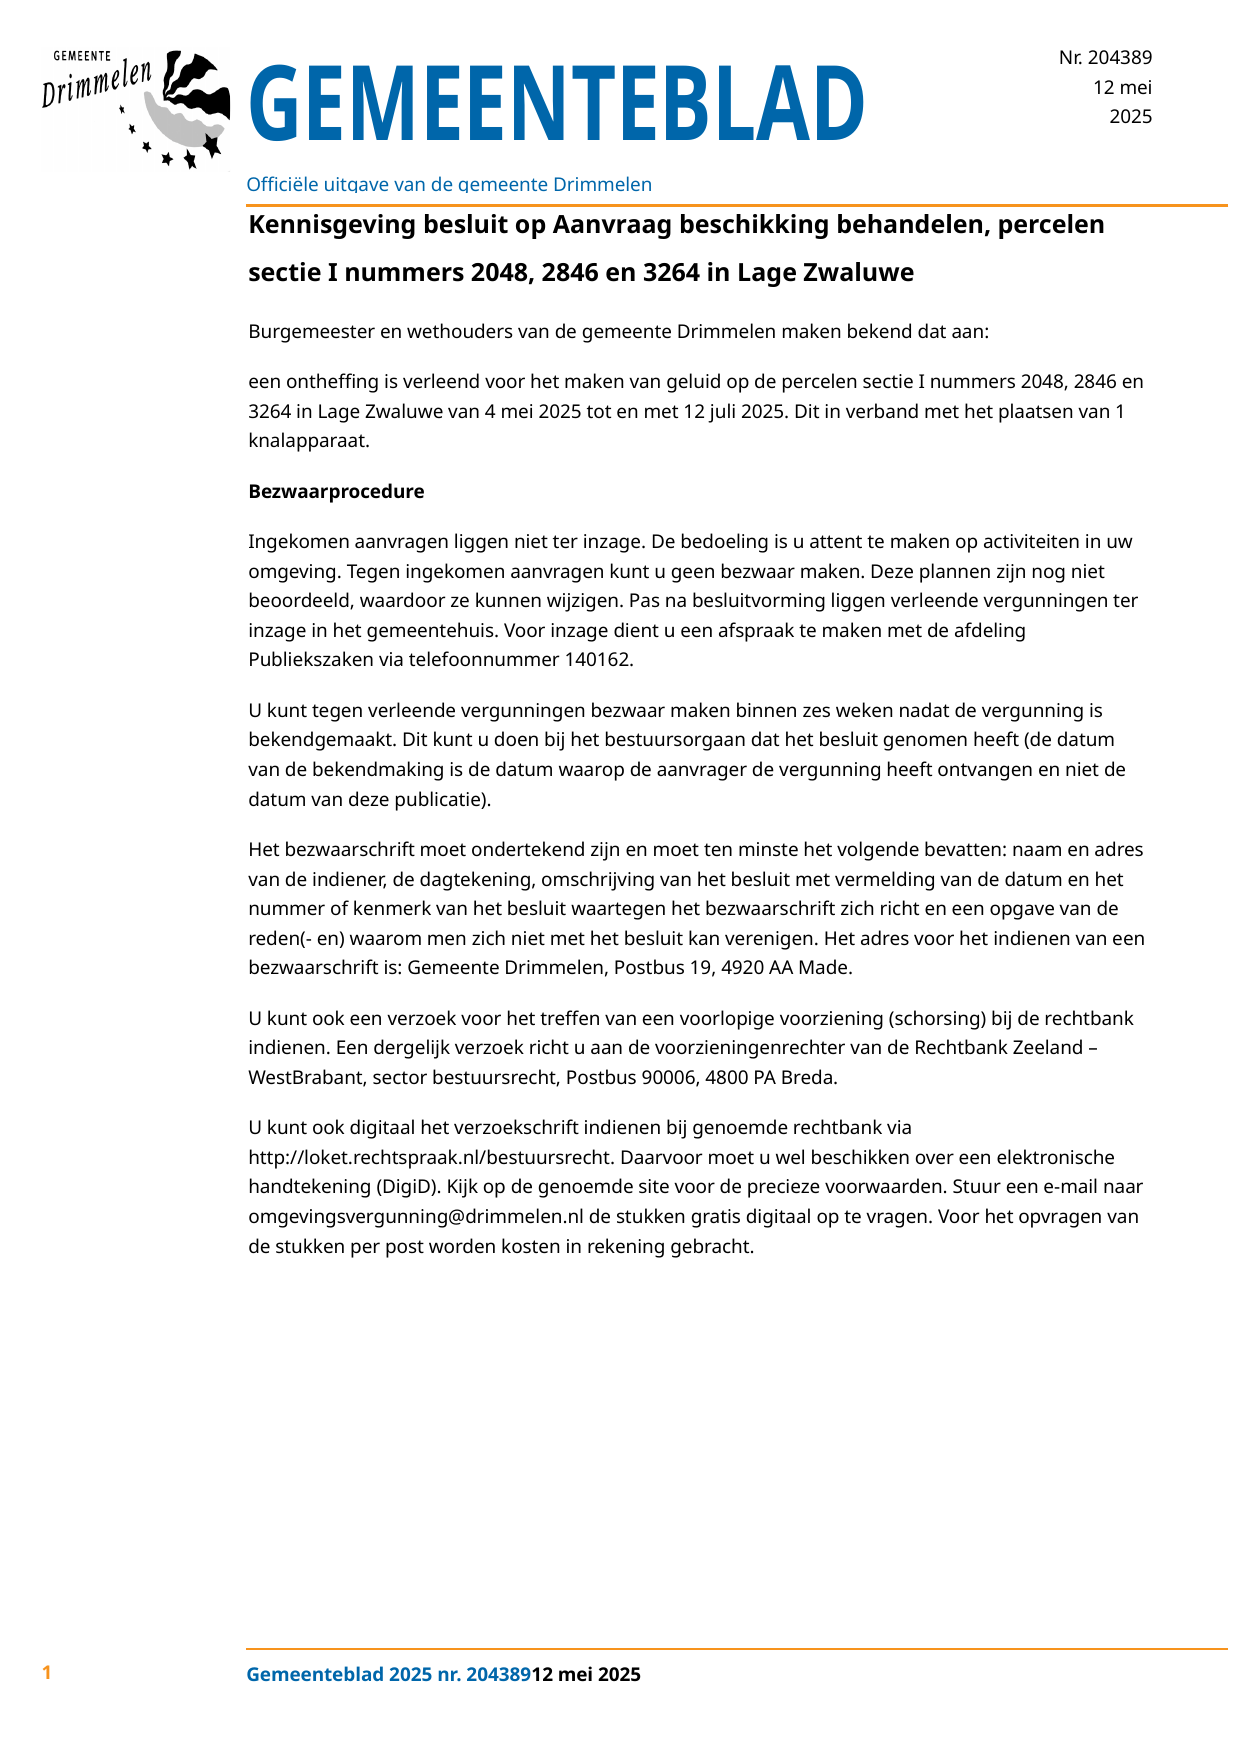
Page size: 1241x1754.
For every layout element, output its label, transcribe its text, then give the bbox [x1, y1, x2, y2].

text Burgemeester en wethouders van de gemeente Drimmelen maken bekend dat aan: [248, 318, 1152, 344]
text Bezwaarprocedure [248, 478, 1152, 504]
text U kunt tegen verleende vergunningen bezwaar maken binnen zes weken nadat de vergunning is bekendgemaakt. Dit kunt u doen bij het bestuursorgaan dat het besluit genomen heeft (de datum van de bekendmaking is de datum waarop de aanvrager de vergunning heeft ontvangen en niet de datum van deze publicatie). [248, 697, 1152, 812]
text Het bezwaarschrift moet ondertekend zijn en moet ten minste het volgende bevatten: naam en adres van de indiener, de dagtekening, omschrijving van het besluit met vermelding van de datum en het nummer of kenmerk van het besluit waartegen het bezwaarschrift zich richt en een opgave van de reden(- en) waarom men zich niet met het besluit kan verenigen. Het adres voor het indienen van een bezwaarschrift is: Gemeente Drimmelen, Postbus 19, 4920 AA Made. [248, 836, 1152, 980]
picture [41, 47, 231, 172]
text Kennisgeving besluit op Aanvraag beschikking behandelen, percelen sectie I nummers 2048, 2846 en 3264 in Lage Zwaluwe [248, 207, 1152, 288]
text een ontheffing is verleend voor het maken van geluid op de percelen sectie I nummers 2048, 2846 en 3264 in Lage Zwaluwe van 4 mei 2025 tot en met 12 juli 2025. Dit in verband met het plaatsen van 1 knalapparaat. [248, 368, 1152, 453]
text U kunt ook digitaal het verzoekschrift indienen bij genoemde rechtbank via http://loket.rechtspraak.nl/bestuursrecht. Daarvoor moet u wel beschikken over een elektronische handtekening (DigiD). Kijk op de genoemde site voor de precieze voorwaarden. Stuur een e-mail naar omgevingsvergunning@drimmelen.nl de stukken gratis digitaal op te vragen. Voor het opvragen van de stukken per post worden kosten in rekening gebracht. [248, 1114, 1152, 1259]
text Ingekomen aanvragen liggen niet ter inzage. De bedoeling is u attent te maken op activiteiten in uw omgeving. Tegen ingekomen aanvragen kunt u geen bezwaar maken. Deze plannen zijn nog niet beoordeeld, waardoor ze kunnen wijzigen. Pas na besluitvorming liggen verleende vergunningen ter inzage in het gemeentehuis. Voor inzage dient u een afspraak te maken met de afdeling Publiekszaken via telefoonnummer 140162. [248, 528, 1152, 672]
text U kunt ook een verzoek voor het treffen van een voorlopige voorziening (schorsing) bij de rechtbank indienen. Een dergelijk verzoek richt u aan de voorzieningenrechter van de Rechtbank Zeeland – WestBrabant, sector bestuursrecht, Postbus 90006, 4800 PA Breda. [248, 1005, 1152, 1090]
